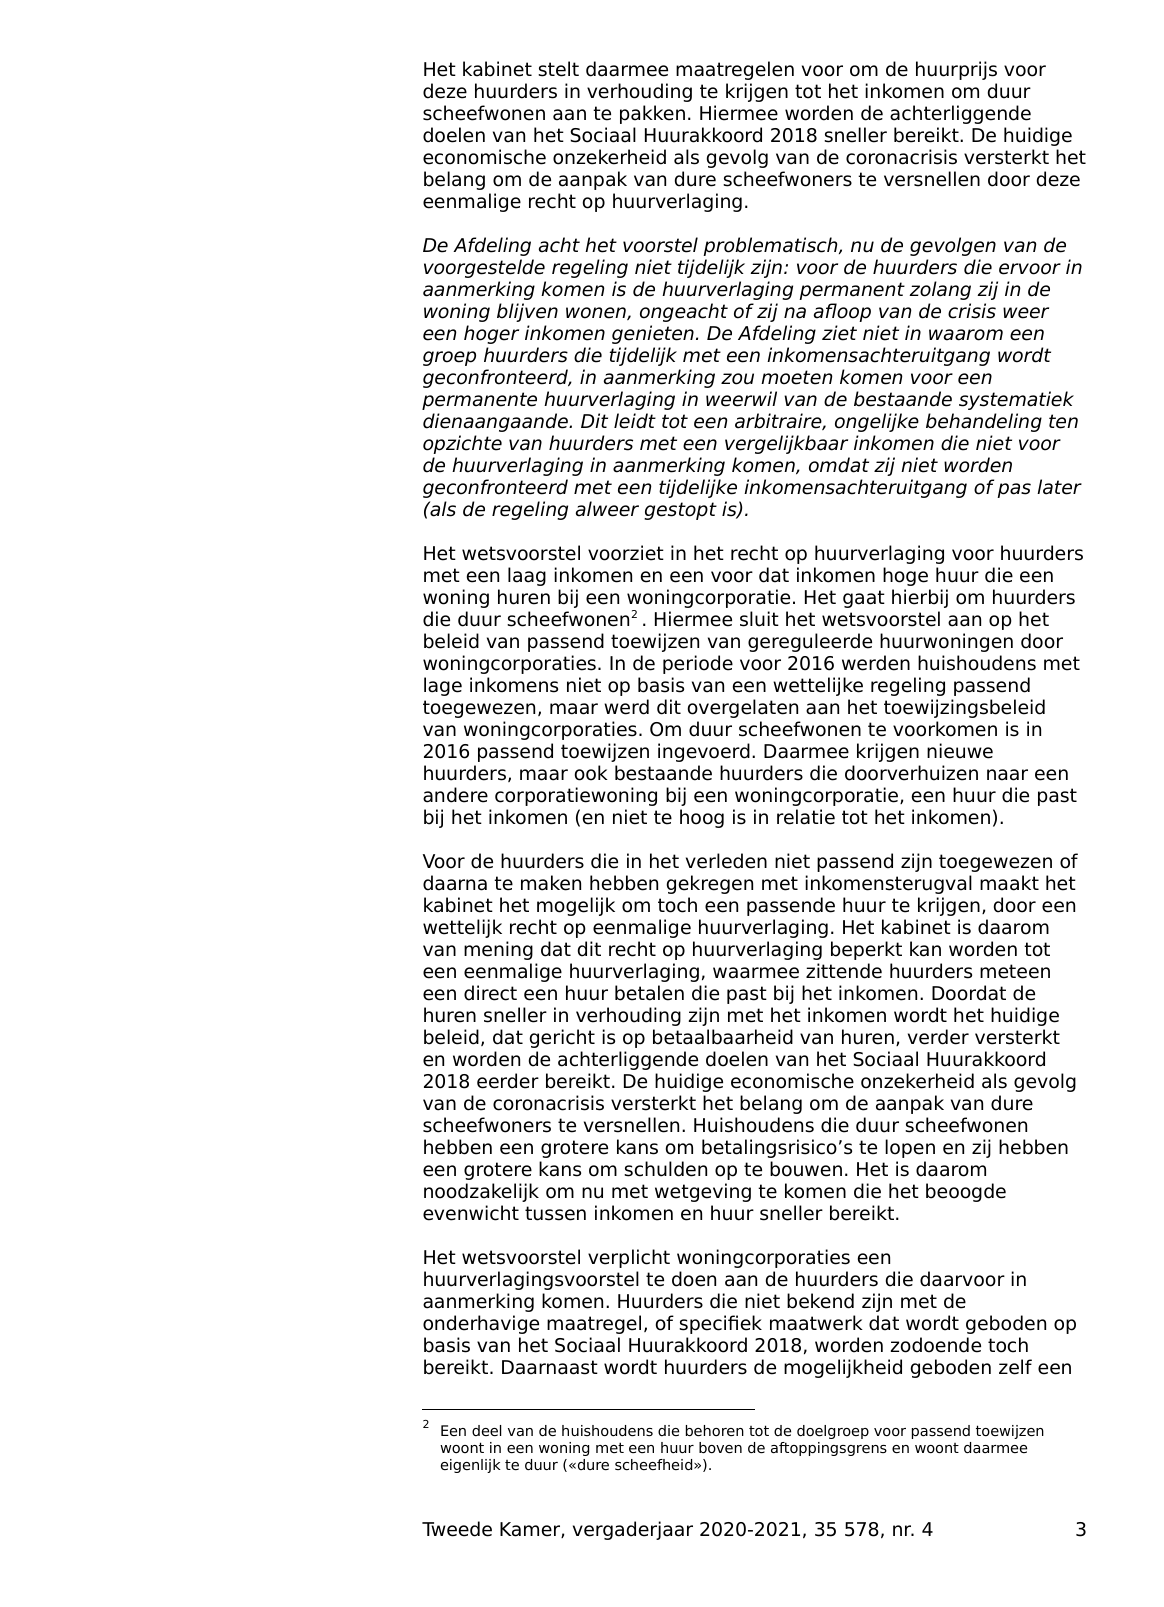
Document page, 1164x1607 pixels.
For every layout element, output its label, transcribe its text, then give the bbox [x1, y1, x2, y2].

text Een deel van de huishoudens die behoren tot de doelgroep voor passend toewijzen woont in een woning met een huur boven de aftoppingsgrens en woont daarmee eigenlijk te duur («dure scheefheid»). [422, 1418, 1087, 1474]
text De Afdeling acht het voorstel problematisch, nu de gevolgen van de voorgestelde regeling niet tijdelijk zijn: voor de huurders die ervoor in aanmerking komen is de huurverlaging permanent zolang zij in de woning blijven wonen, ongeacht of zij na afloop van de crisis weer een hoger inkomen genieten. De Afdeling ziet niet in waarom een groep huurders die tijdelijk met een inkomensachteruitgang wordt geconfronteerd, in aanmerking zou moeten komen voor een permanente huurverlaging in weerwil van de bestaande systematiek dienaangaande. Dit leidt tot een arbitraire, ongelijke behandeling ten opzichte van huurders met een vergelijkbaar inkomen die niet voor de huurverlaging in aanmerking komen, omdat zij niet worden geconfronteerd met een tijdelijke inkomensachteruitgang of pas later (als de regeling alweer gestopt is). [422, 235, 1087, 521]
text Het wetsvoorstel voorziet in het recht op huurverlaging voor huurders met een laag inkomen en een voor dat inkomen hoge huur die een woning huren bij een woningcorporatie. Het gaat hierbij om huurders die duur scheefwonen. Hiermee sluit het wetsvoorstel aan op het beleid van passend toewijzen van gereguleerde huurwoningen door woningcorporaties. In de periode voor 2016 werden huishoudens met lage inkomens niet op basis van een wettelijke regeling passend toegewezen, maar werd dit overgelaten aan het toewijzingsbeleid van woningcorporaties. Om duur scheefwonen te voorkomen is in 2016 passend toewijzen ingevoerd. Daarmee krijgen nieuwe huurders, maar ook bestaande huurders die doorverhuizen naar een andere corporatiewoning bij een woningcorporatie, een huur die past bij het inkomen (en niet te hoog is in relatie tot het inkomen). [422, 543, 1087, 829]
text Voor de huurders die in het verleden niet passend zijn toegewezen of daarna te maken hebben gekregen met inkomensterugval maakt het kabinet het mogelijk om toch een passende huur te krijgen, door een wettelijk recht op eenmalige huurverlaging. Het kabinet is daarom van mening dat dit recht op huurverlaging beperkt kan worden tot een eenmalige huurverlaging, waarmee zittende huurders meteen een direct een huur betalen die past bij het inkomen. Doordat de huren sneller in verhouding zijn met het inkomen wordt het huidige beleid, dat gericht is op betaalbaarheid van huren, verder versterkt en worden de achterliggende doelen van het Sociaal Huurakkoord 2018 eerder bereikt. De huidige economische onzekerheid als gevolg van de coronacrisis versterkt het belang om de aanpak van dure scheefwoners te versnellen. Huishoudens die duur scheefwonen hebben een grotere kans om betalingsrisico’s te lopen en zij hebben een grotere kans om schulden op te bouwen. Het is daarom noodzakelijk om nu met wetgeving te komen die het beoogde evenwicht tussen inkomen en huur sneller bereikt. [422, 851, 1087, 1224]
text Het wetsvoorstel verplicht woningcorporaties een huurverlagingsvoorstel te doen aan de huurders die daarvoor in aanmerking komen. Huurders die niet bekend zijn met de onderhavige maatregel, of specifiek maatwerk dat wordt geboden op basis van het Sociaal Huurakkoord 2018, worden zodoende toch bereikt. Daarnaast wordt huurders de mogelijkheid geboden zelf een [422, 1247, 1087, 1379]
text Het kabinet stelt daarmee maatregelen voor om de huurprijs voor deze huurders in verhouding te krijgen tot het inkomen om duur scheefwonen aan te pakken. Hiermee worden de achterliggende doelen van het Sociaal Huurakkoord 2018 sneller bereikt. De huidige economische onzekerheid als gevolg van de coronacrisis versterkt het belang om de aanpak van dure scheefwoners te versnellen door deze eenmalige recht op huurverlaging. [422, 59, 1087, 213]
